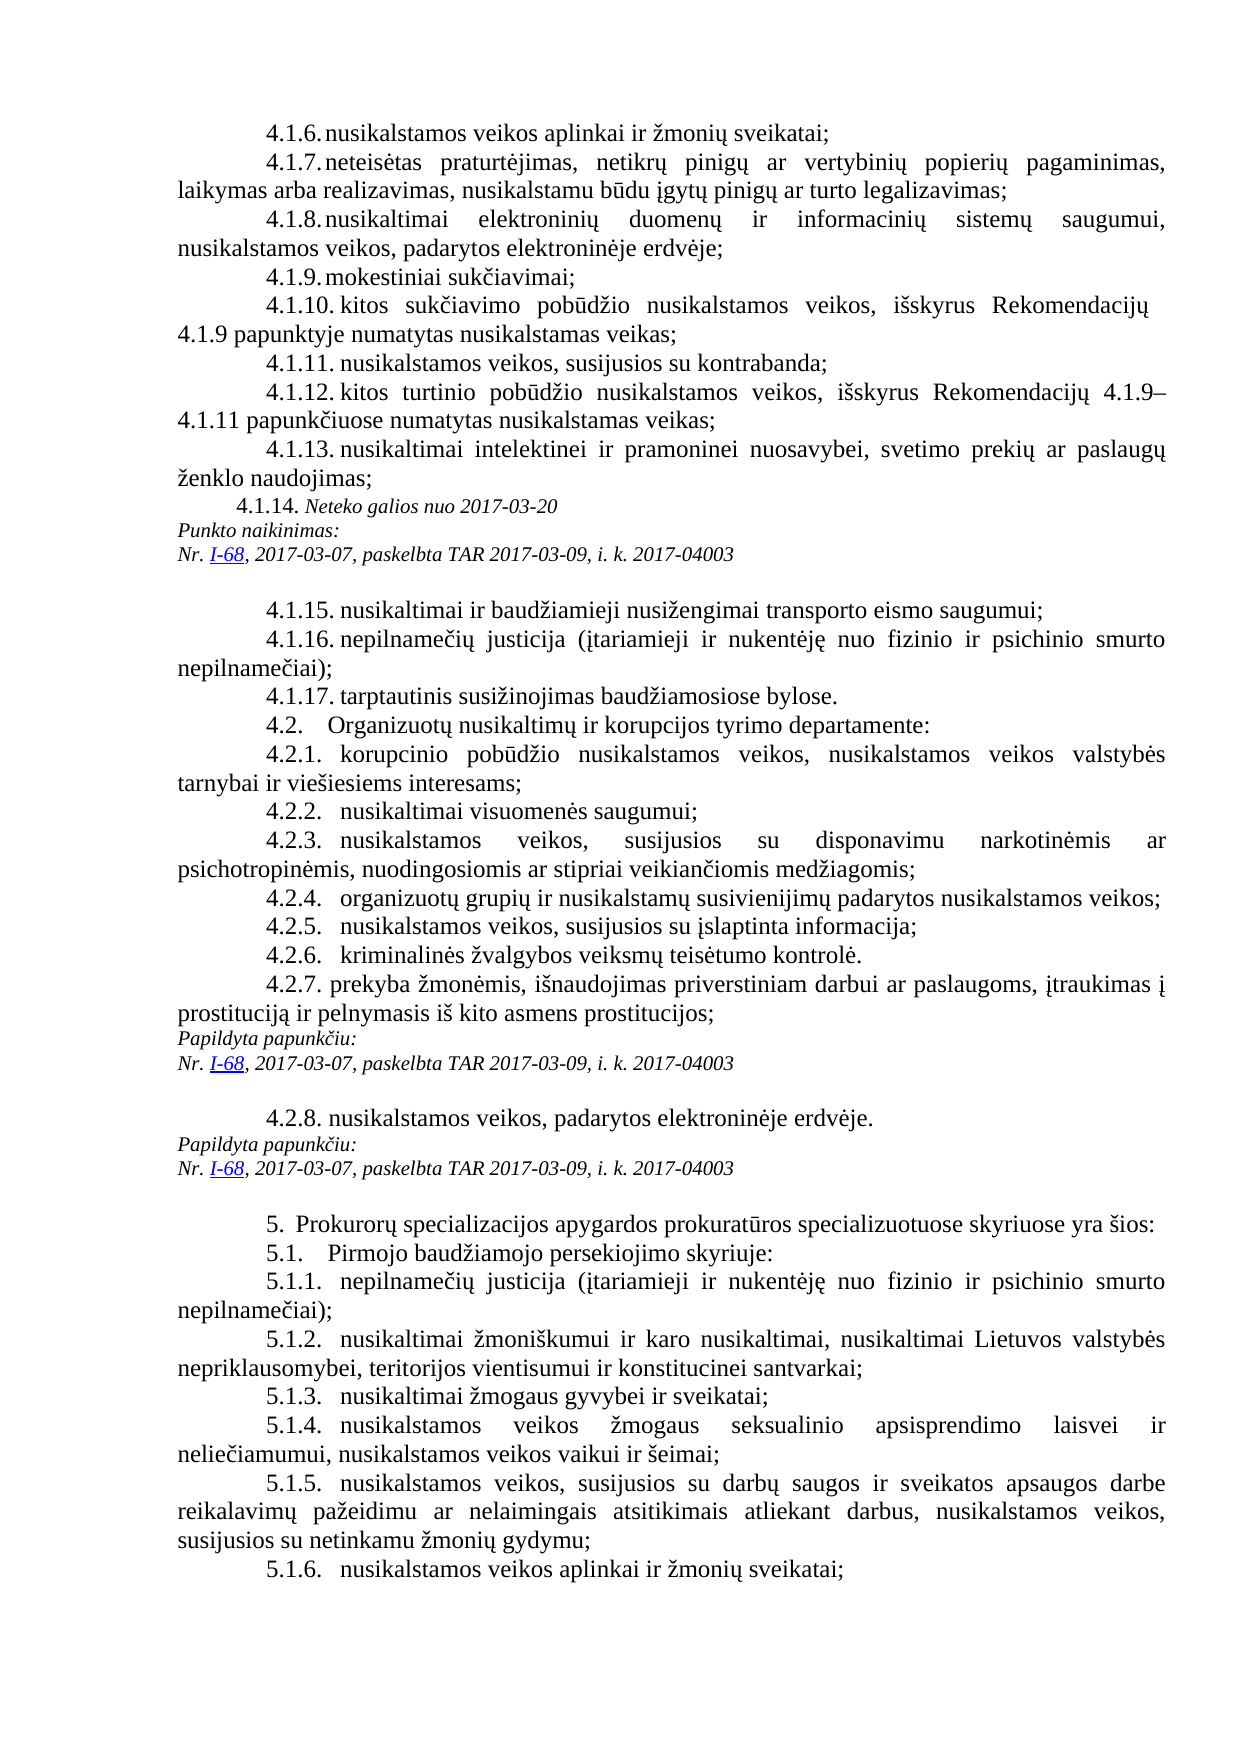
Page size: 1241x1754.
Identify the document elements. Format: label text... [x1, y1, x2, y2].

text 4.1.13. nusikaltimai intelektinei ir pramoninei nuosavybei, svetimo prekių ar paslaugų ženklo naudojimas; [177, 434, 1166, 492]
text 4.1.12. kitos turtinio pobūdžio nusikalstamos veikos, išskyrus Rekomendacijų 4.1.9– 4.1.11 papunkčiuose numatytas nusikalstamas veikas; [177, 377, 1166, 434]
text Nr. I-68, 2017-03-07, paskelbta TAR 2017-03-09, i. k. 2017-04003 [177, 542, 1166, 566]
text 5.1.1. nepilnamečių justicija (įtariamieji ir nukentėję nuo fizinio ir psichinio smurto nepilnamečiai); [177, 1266, 1166, 1324]
text 4.1.16. nepilnamečių justicija (įtariamieji ir nukentėję nuo fizinio ir psichinio smurto nepilnamečiai); [177, 624, 1166, 681]
text 4.2.4. organizuotų grupių ir nusikalstamų susivienijimų padarytos nusikalstamos veikos; [177, 883, 1166, 911]
text 4.2.2. nusikaltimai visuomenės saugumui; [177, 796, 1166, 825]
text 5. Prokurorų specializacijos apygardos prokuratūros specializuotuose skyriuose yra šios: [266, 1209, 1166, 1238]
text 4.1.9. mokestiniai sukčiavimai; [177, 262, 1166, 291]
text 4.2.5. nusikalstamos veikos, susijusios su įslaptinta informacija; [177, 911, 1166, 940]
text 4.2.7. prekyba žmonėmis, išnaudojimas priverstiniam darbui ar paslaugoms, įtraukimas į prostituciją ir pelnymasis iš kito asmens prostitucijos; [177, 969, 1166, 1026]
text 4.2. Organizuotų nusikaltimų ir korupcijos tyrimo departamente: [177, 710, 1166, 739]
text 5.1.2. nusikaltimai žmoniškumui ir karo nusikaltimai, nusikaltimai Lietuvos valstybės nepriklausomybei, teritorijos vientisumui ir konstitucinei santvarkai; [177, 1324, 1166, 1381]
text 4.1.10. kitos sukčiavimo pobūdžio nusikalstamos veikos, išskyrus Rekomendacijų 4.1.9 papunktyje numatytas nusikalstamas veikas; [177, 291, 1166, 348]
text 4.1.14. Neteko galios nuo 2017-03-20 [177, 492, 1166, 518]
text Papildyta papunkčiu: [177, 1132, 1166, 1156]
text Nr. I-68, 2017-03-07, paskelbta TAR 2017-03-09, i. k. 2017-04003 [177, 1156, 1166, 1180]
text 4.2.3. nusikalstamos veikos, susijusios su disponavimu narkotinėmis ar psichotropinėmis, nuodingosiomis ar stipriai veikiančiomis medžiagomis; [177, 825, 1166, 883]
text 4.1.8. nusikaltimai elektroninių duomenų ir informacinių sistemų saugumui, nusikalstamos veikos, padarytos elektroninėje erdvėje; [177, 204, 1166, 262]
text Punkto naikinimas: [177, 518, 1166, 542]
text 5.1.6. nusikalstamos veikos aplinkai ir žmonių sveikatai; [177, 1554, 1166, 1583]
text 4.2.8. nusikalstamos veikos, padarytos elektroninėje erdvėje. [177, 1103, 1166, 1132]
text 5.1.4. nusikalstamos veikos žmogaus seksualinio apsisprendimo laisvei ir neliečiamumui, nusikalstamos veikos vaikui ir šeimai; [177, 1410, 1166, 1468]
text 4.1.17. tarptautinis susižinojimas baudžiamosiose bylose. [177, 681, 1166, 710]
text 4.1.15. nusikaltimai ir baudžiamieji nusižengimai transporto eismo saugumui; [177, 595, 1166, 624]
text 5.1.3. nusikaltimai žmogaus gyvybei ir sveikatai; [177, 1381, 1166, 1410]
text 4.1.6. nusikalstamos veikos aplinkai ir žmonių sveikatai; [177, 118, 1166, 147]
text 4.2.6. kriminalinės žvalgybos veiksmų teisėtumo kontrolė. [177, 940, 1166, 969]
text 5.1. Pirmojo baudžiamojo persekiojimo skyriuje: [177, 1238, 1166, 1266]
text Papildyta papunkčiu: [177, 1026, 1166, 1050]
text Nr. I-68, 2017-03-07, paskelbta TAR 2017-03-09, i. k. 2017-04003 [177, 1050, 1166, 1074]
text 4.1.11. nusikalstamos veikos, susijusios su kontrabanda; [177, 348, 1166, 377]
text 4.1.7. neteisėtas praturtėjimas, netikrų pinigų ar vertybinių popierių pagaminimas, laikymas arba realizavimas, nusikalstamu būdu įgytų pinigų ar turto legalizavimas; [177, 147, 1166, 204]
text 5.1.5. nusikalstamos veikos, susijusios su darbų saugos ir sveikatos apsaugos darbe reikalavimų pažeidimu ar nelaimingais atsitikimais atliekant darbus, nusikalstamos veikos, susijusios su netinkamu žmonių gydymu; [177, 1468, 1166, 1554]
text 4.2.1. korupcinio pobūdžio nusikalstamos veikos, nusikalstamos veikos valstybės tarnybai ir viešiesiems interesams; [177, 739, 1166, 796]
